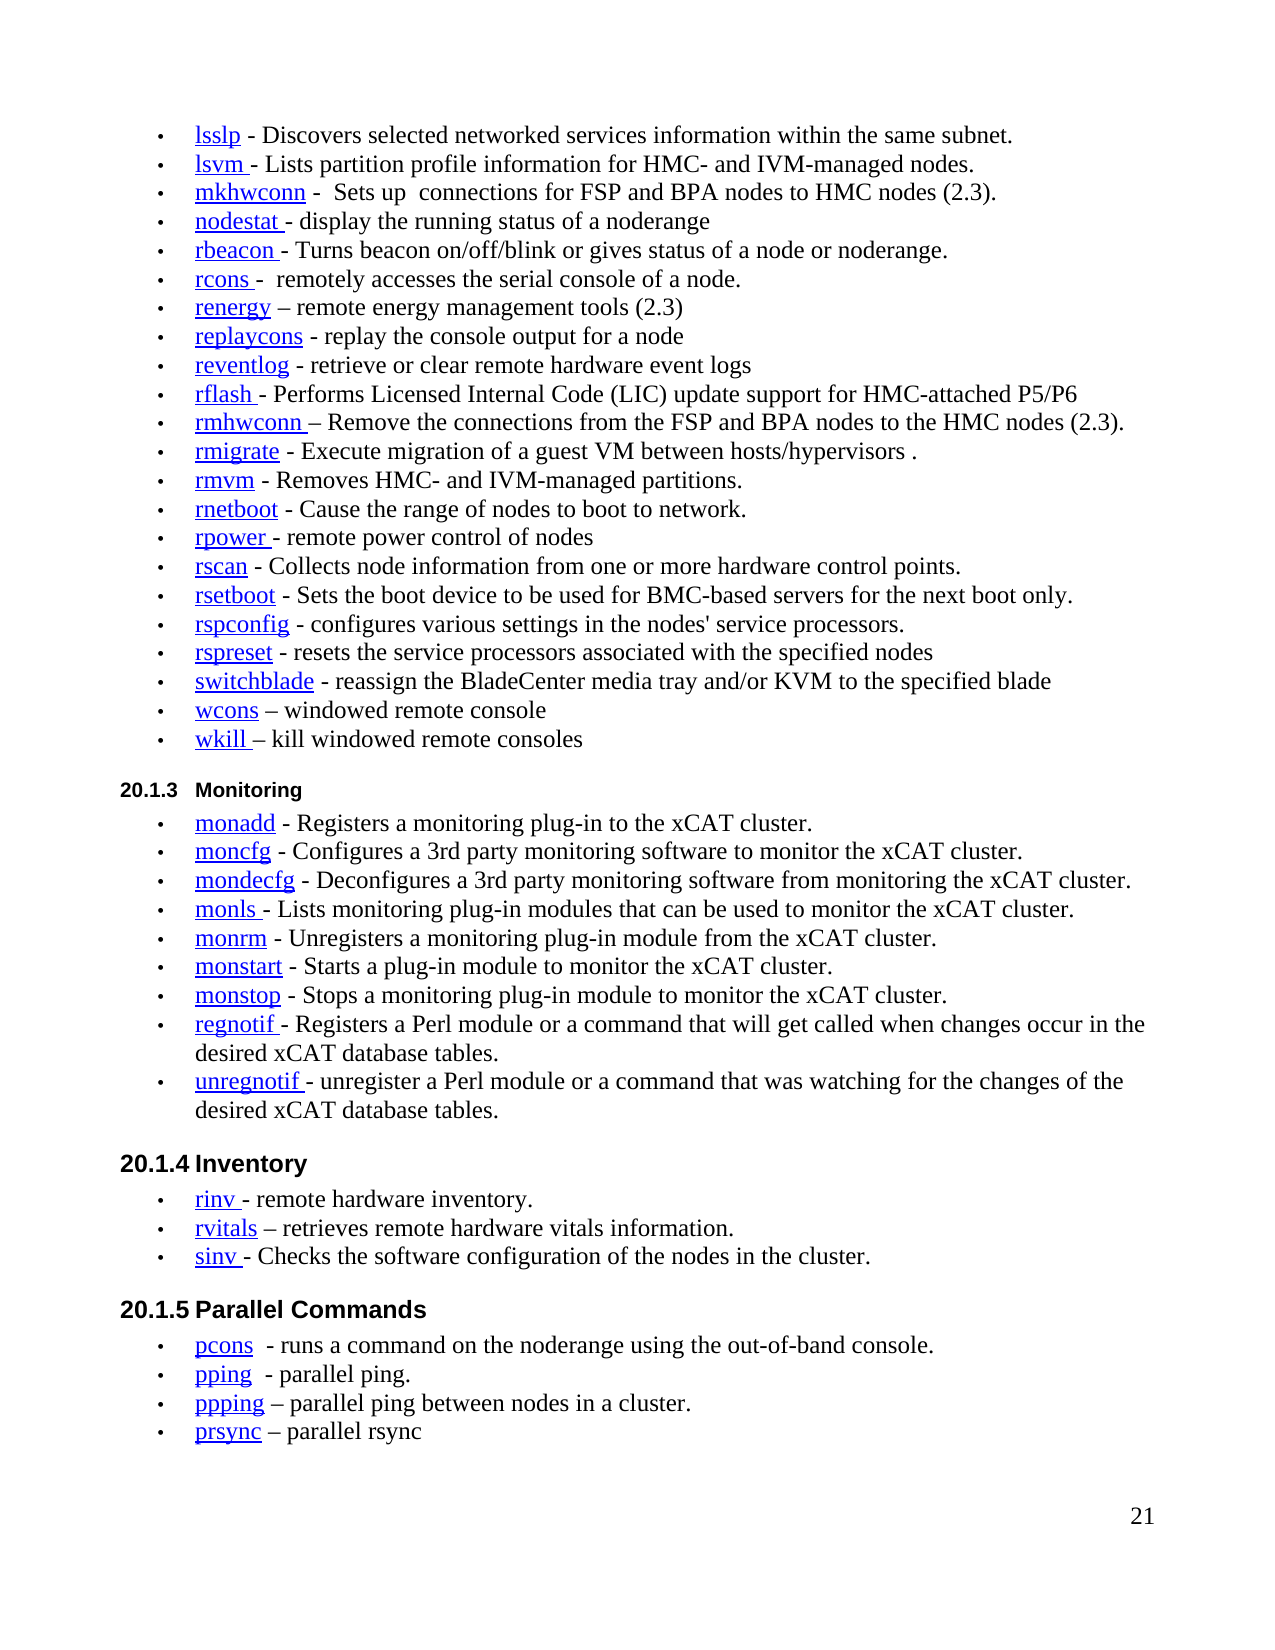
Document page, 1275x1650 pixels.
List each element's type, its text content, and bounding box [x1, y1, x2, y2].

list wcons – windowed remote console [157, 695, 1155, 724]
list ppping – parallel ping between nodes in a cluster. [157, 1388, 1155, 1416]
list nodestat - display the running status of a noderange [157, 206, 1155, 235]
list rcons - remotely accesses the serial console of a node. [157, 264, 1155, 292]
list rsetboot - Sets the boot device to be used for BMC-based servers for the next boot only. [157, 580, 1155, 609]
list monrm - Unregisters a monitoring plug-in module from the xCAT cluster. [157, 923, 1155, 951]
list moncfg - Configures a 3rd party monitoring software to monitor the xCAT cluster. [157, 836, 1155, 865]
list sinv - Checks the software configuration of the nodes in the cluster. [157, 1241, 1155, 1270]
list rmhwconn – Remove the connections from the FSP and BPA nodes to the HMC nodes (2.3). [157, 407, 1155, 436]
list monls - Lists monitoring plug-in modules that can be used to monitor the xCAT cluster. [157, 894, 1155, 923]
list monstop - Stops a monitoring plug-in module to monitor the xCAT cluster. [157, 980, 1155, 1009]
list lsvm - Lists partition profile information for HMC- and IVM-managed nodes. [157, 149, 1155, 177]
list rspconfig - configures various settings in the nodes' service processors. [157, 609, 1155, 637]
list rscan - Collects node information from one or more hardware control points. [157, 551, 1155, 580]
list mkhwconn - Sets up connections for FSP and BPA nodes to HMC nodes (2.3). [157, 177, 1155, 206]
list rflash - Performs Licensed Internal Code (LIC) update support for HMC-attached P5/P6 [157, 379, 1155, 407]
list regnotif - Registers a Perl module or a command that will get called when changes occur in the desired xCAT database tables. [157, 1009, 1155, 1066]
list monstart - Starts a plug-in module to monitor the xCAT cluster. [157, 951, 1155, 980]
list rmigrate - Execute migration of a guest VM between hosts/hypervisors . [157, 436, 1155, 465]
list reventlog - retrieve or clear remote hardware event logs [157, 350, 1155, 379]
list rnetboot - Cause the range of nodes to boot to network. [157, 494, 1155, 522]
list rmvm - Removes HMC- and IVM-managed partitions. [157, 465, 1155, 494]
subtitle Monitoring [120, 777, 1155, 801]
list wkill – kill windowed remote consoles [157, 724, 1155, 752]
list rspreset - resets the service processors associated with the specified nodes [157, 637, 1155, 666]
list rbeacon - Turns beacon on/off/blink or gives status of a node or noderange. [157, 235, 1155, 264]
list renergy – remote energy management tools (2.3) [157, 292, 1155, 321]
list prsync – parallel rsync [157, 1416, 1155, 1445]
list unregnotif - unregister a Perl module or a command that was watching for the changes of the desired xCAT database tables. [157, 1066, 1155, 1124]
subtitle Parallel Commands [120, 1295, 1155, 1324]
list rvitals – retrieves remote hardware vitals information. [157, 1213, 1155, 1241]
list switchblade - reassign the BladeCenter media tray and/or KVM to the specified blade [157, 666, 1155, 695]
list lsslp - Discovers selected networked services information within the same subnet. [157, 120, 1155, 149]
list replaycons - replay the console output for a node [157, 321, 1155, 350]
list mondecfg - Deconfigures a 3rd party monitoring software from monitoring the xCAT cluster. [157, 865, 1155, 894]
list pcons - runs a command on the noderange using the out-of-band console. [157, 1330, 1155, 1359]
subtitle Inventory [120, 1149, 1155, 1178]
list rpower - remote power control of nodes [157, 522, 1155, 551]
list pping - parallel ping. [157, 1359, 1155, 1388]
list rinv - remote hardware inventory. [157, 1184, 1155, 1213]
list monadd - Registers a monitoring plug-in to the xCAT cluster. [157, 808, 1155, 836]
